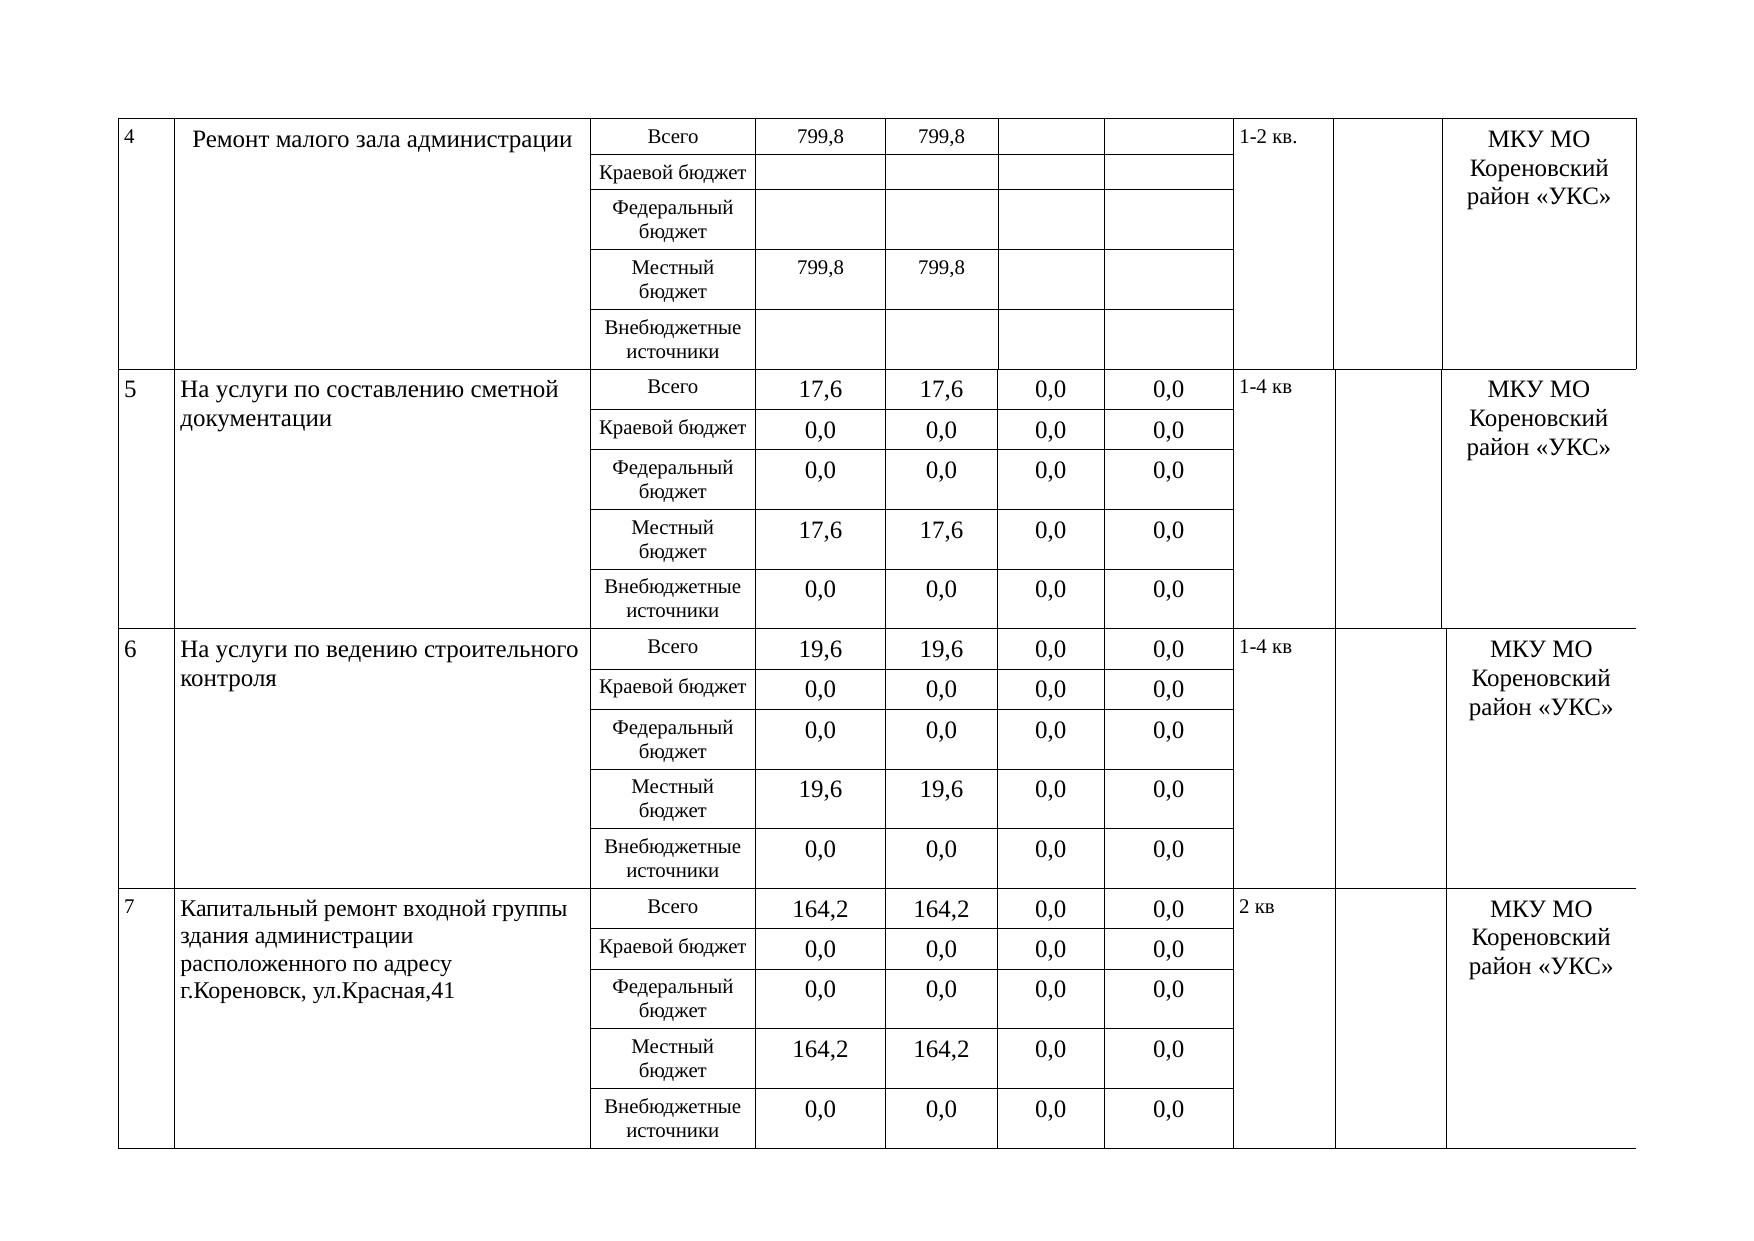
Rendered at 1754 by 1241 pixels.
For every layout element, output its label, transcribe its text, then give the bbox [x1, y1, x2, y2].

table_cell 799,8 [886, 250, 998, 309]
table_cell 17,6 [756, 510, 885, 568]
table_cell [1336, 629, 1446, 888]
table_cell Внебюджетные источники [591, 829, 755, 888]
table_cell Федеральный бюджет [591, 710, 755, 768]
table_cell 0,0 [1105, 829, 1233, 888]
table_cell На услуги по ведению строительного контроля [175, 629, 590, 888]
table_cell 0,0 [998, 510, 1104, 568]
table_cell 0,0 [998, 1089, 1104, 1148]
table_cell Федеральный бюджет [591, 190, 755, 249]
table_cell [999, 250, 1104, 309]
table_header 1-4 кв [1234, 370, 1335, 628]
table_cell 0,0 [998, 570, 1104, 628]
table_cell 0,0 [998, 710, 1104, 768]
table_cell 0,0 [1105, 570, 1233, 628]
table_cell 4 [119, 119, 174, 368]
table_cell Внебюджетные источники [591, 570, 755, 628]
table_cell 7 [119, 889, 174, 1148]
table_cell [999, 310, 1104, 368]
table_cell 0,0 [998, 670, 1104, 709]
table_cell 1-2 кв. [1234, 119, 1333, 368]
table_cell 0,0 [886, 970, 997, 1028]
table_cell 0,0 [886, 710, 997, 768]
table_cell 0,0 [886, 410, 997, 449]
table_header 17,6 [756, 370, 885, 409]
table_cell Капитальный ремонт входной группы здания администрации расположенного по адресу г.Кореновск, ул.Красная,41 [175, 889, 590, 1148]
table_cell 0,0 [1105, 410, 1233, 449]
table_cell 0,0 [1105, 889, 1233, 928]
table_header 17,6 [886, 370, 997, 409]
table_cell [1105, 190, 1233, 249]
table_cell 0,0 [1105, 770, 1233, 828]
table_cell Местный бюджет [591, 770, 755, 828]
table_cell Местный бюджет [591, 250, 755, 309]
table_header Всего [591, 370, 755, 409]
table_cell [999, 190, 1104, 249]
table_cell 0,0 [1105, 670, 1233, 709]
table_cell 19,6 [756, 629, 885, 668]
table_header 0,0 [998, 370, 1104, 409]
table_cell 0,0 [756, 929, 885, 968]
table_cell [886, 155, 998, 189]
table_cell Федеральный бюджет [591, 970, 755, 1028]
table_cell 0,0 [756, 710, 885, 768]
table_cell 0,0 [998, 450, 1104, 509]
table_cell 0,0 [756, 970, 885, 1028]
table_cell Всего [591, 629, 755, 668]
table_cell 0,0 [998, 770, 1104, 828]
table_cell Всего [591, 889, 755, 928]
table_cell 164,2 [756, 889, 885, 928]
table_header [1336, 370, 1441, 628]
table_cell 164,2 [756, 1029, 885, 1088]
table_cell 0,0 [998, 1029, 1104, 1088]
table_cell [756, 190, 885, 249]
table_cell [1105, 250, 1233, 309]
table_cell 19,6 [886, 629, 997, 668]
table_cell 164,2 [886, 1029, 997, 1088]
table_cell 0,0 [1105, 450, 1233, 509]
table_cell Местный бюджет [591, 1029, 755, 1088]
table_header 0,0 [1105, 370, 1233, 409]
table_cell [1334, 119, 1442, 368]
table_cell 0,0 [886, 450, 997, 509]
table_header 5 [119, 370, 174, 628]
table_cell Местный бюджет [591, 510, 755, 568]
table_cell Ремонт малого зала администрации [175, 119, 590, 368]
table_cell 0,0 [756, 670, 885, 709]
table_cell 0,0 [1105, 970, 1233, 1028]
table_cell Краевой бюджет [591, 410, 755, 449]
table_cell 799,8 [756, 250, 885, 309]
table_cell Внебюджетные источники [591, 1089, 755, 1148]
table_cell [1105, 119, 1233, 154]
table_cell Федеральный бюджет [591, 450, 755, 509]
table_cell [1105, 310, 1233, 368]
table_cell 2 кв [1234, 889, 1335, 1148]
table_cell МКУ МО Кореновский район «УКС» [1443, 119, 1636, 368]
table_cell [756, 155, 885, 189]
table_cell [886, 310, 998, 368]
table_cell 0,0 [756, 1089, 885, 1148]
table_cell 0,0 [998, 629, 1104, 668]
table_cell 0,0 [998, 929, 1104, 968]
table_cell 0,0 [756, 570, 885, 628]
table_cell 0,0 [1105, 710, 1233, 768]
table_cell Краевой бюджет [591, 929, 755, 968]
table_cell 0,0 [886, 1089, 997, 1148]
table_cell 19,6 [886, 770, 997, 828]
table_cell 0,0 [886, 929, 997, 968]
table_cell МКУ МО Кореновский район «УКС» [1447, 889, 1636, 1148]
table_cell 799,8 [756, 119, 885, 154]
table_cell 0,0 [756, 450, 885, 509]
table_cell [999, 119, 1104, 154]
table_cell 0,0 [886, 570, 997, 628]
table_cell 0,0 [886, 670, 997, 709]
table_header МКУ МО Кореновский район «УКС» [1442, 370, 1636, 628]
table_cell 0,0 [886, 829, 997, 888]
table_cell [1336, 889, 1446, 1148]
table_cell 1-4 кв [1234, 629, 1335, 888]
table_cell 19,6 [756, 770, 885, 828]
table_cell [1105, 155, 1233, 189]
table_cell 0,0 [756, 829, 885, 888]
table_cell [886, 190, 998, 249]
table_cell 0,0 [1105, 510, 1233, 568]
table_header На услуги по составлению сметной документации [175, 370, 590, 628]
table_cell 0,0 [1105, 629, 1233, 668]
table_cell 0,0 [1105, 929, 1233, 968]
table_cell 0,0 [998, 410, 1104, 449]
table_cell 0,0 [756, 410, 885, 449]
table_cell 0,0 [1105, 1089, 1233, 1148]
table_cell [756, 310, 885, 368]
table_cell 17,6 [886, 510, 997, 568]
table_cell Краевой бюджет [591, 670, 755, 709]
table_cell 0,0 [998, 889, 1104, 928]
table_cell Внебюджетные источники [591, 310, 755, 368]
table_cell Краевой бюджет [591, 155, 755, 189]
table_cell 6 [119, 629, 174, 888]
table_cell 799,8 [886, 119, 998, 154]
table_cell МКУ МО Кореновский район «УКС» [1447, 629, 1636, 888]
table_cell 0,0 [998, 970, 1104, 1028]
table_cell 0,0 [1105, 1029, 1233, 1088]
table_cell [999, 155, 1104, 189]
table_cell 164,2 [886, 889, 997, 928]
table_cell 0,0 [998, 829, 1104, 888]
table_cell Всего [591, 119, 755, 154]
